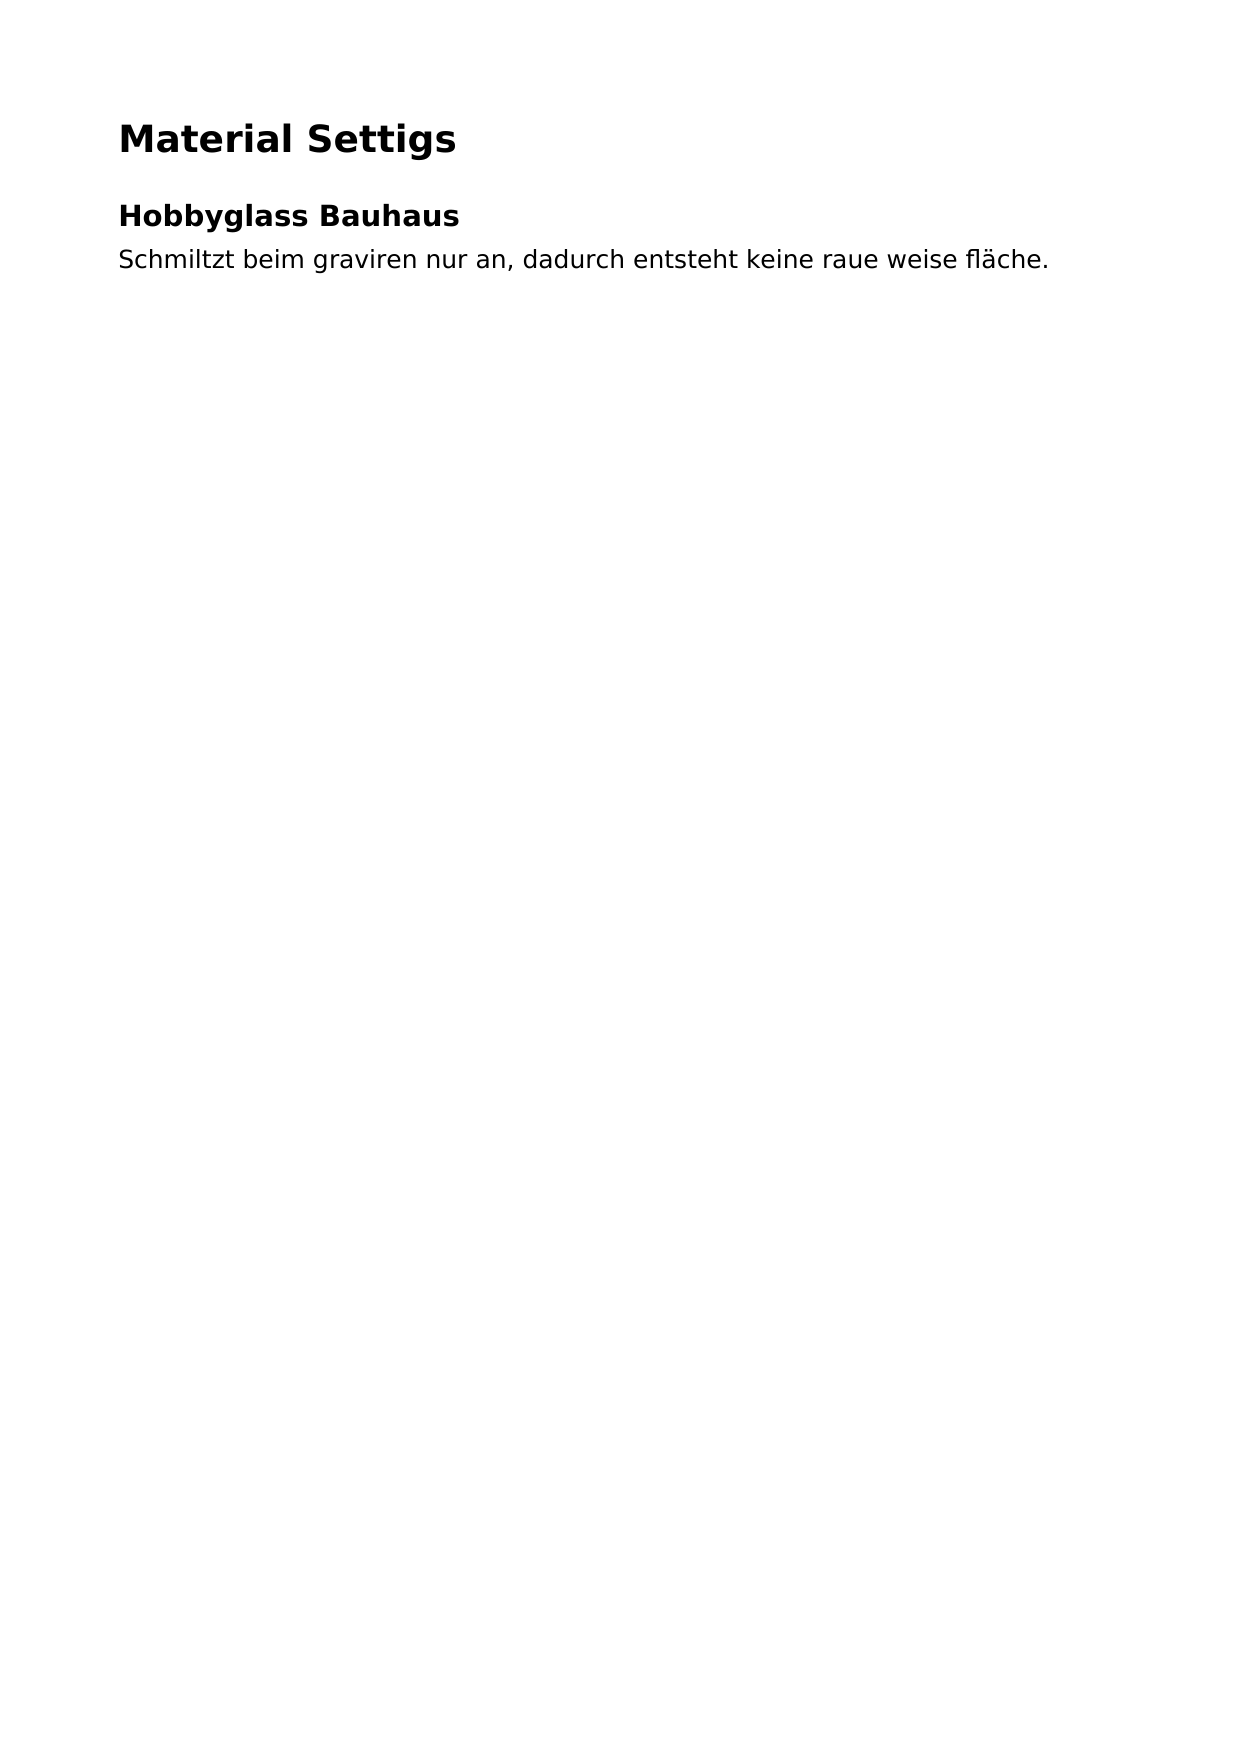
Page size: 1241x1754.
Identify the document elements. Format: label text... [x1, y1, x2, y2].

text Schmiltzt beim graviren nur an, dadurch entsteht keine raue weise fläche. [118, 246, 1122, 275]
subtitle Material Settigs [118, 118, 1122, 162]
subtitle Hobbyglass Bauhaus [118, 199, 1122, 233]
